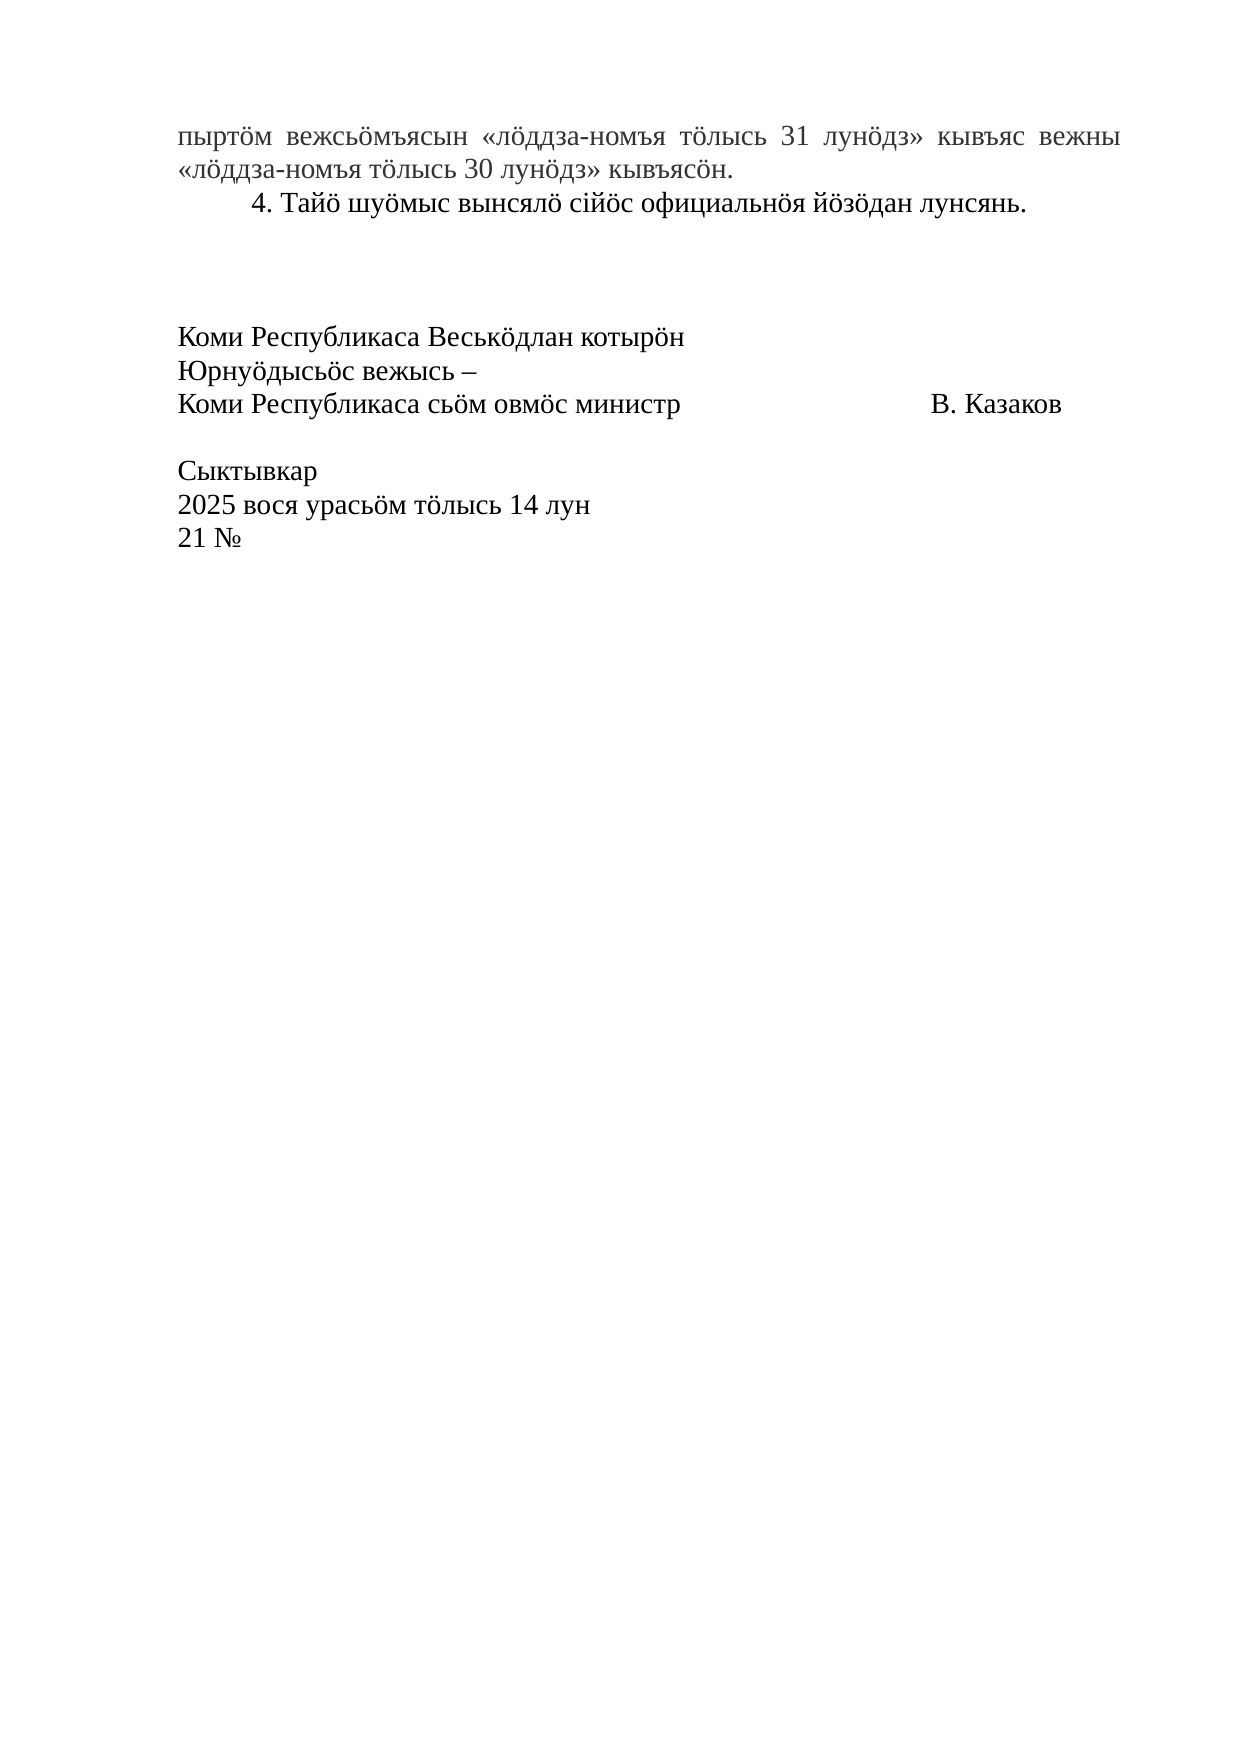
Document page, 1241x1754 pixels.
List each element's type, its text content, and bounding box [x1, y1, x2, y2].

subtitle 21 № [177, 521, 1122, 554]
text пыртӧм вежсьӧмъясын «лӧддза-номъя тӧлысь 31 лунӧдз» кывъяс вежны «лӧддза-номъя тӧлысь 30 лунӧдз» кывъясӧн. [177, 118, 1122, 185]
text Коми Республикаса Веськӧдлан котырӧн [177, 319, 1122, 353]
subtitle Коми Республикаса сьӧм овмӧс министр В. Казаков [177, 386, 1122, 420]
text Юрнуӧдысьӧс вежысь – [177, 353, 1122, 386]
text 2025 вося урасьӧм тӧлысь 14 лун [177, 487, 1122, 521]
text Сыктывкар [177, 453, 1122, 487]
text 4. Тайӧ шуӧмыс вынсялӧ сійӧс официальнӧя йӧзӧдан лунсянь. [177, 185, 1122, 219]
